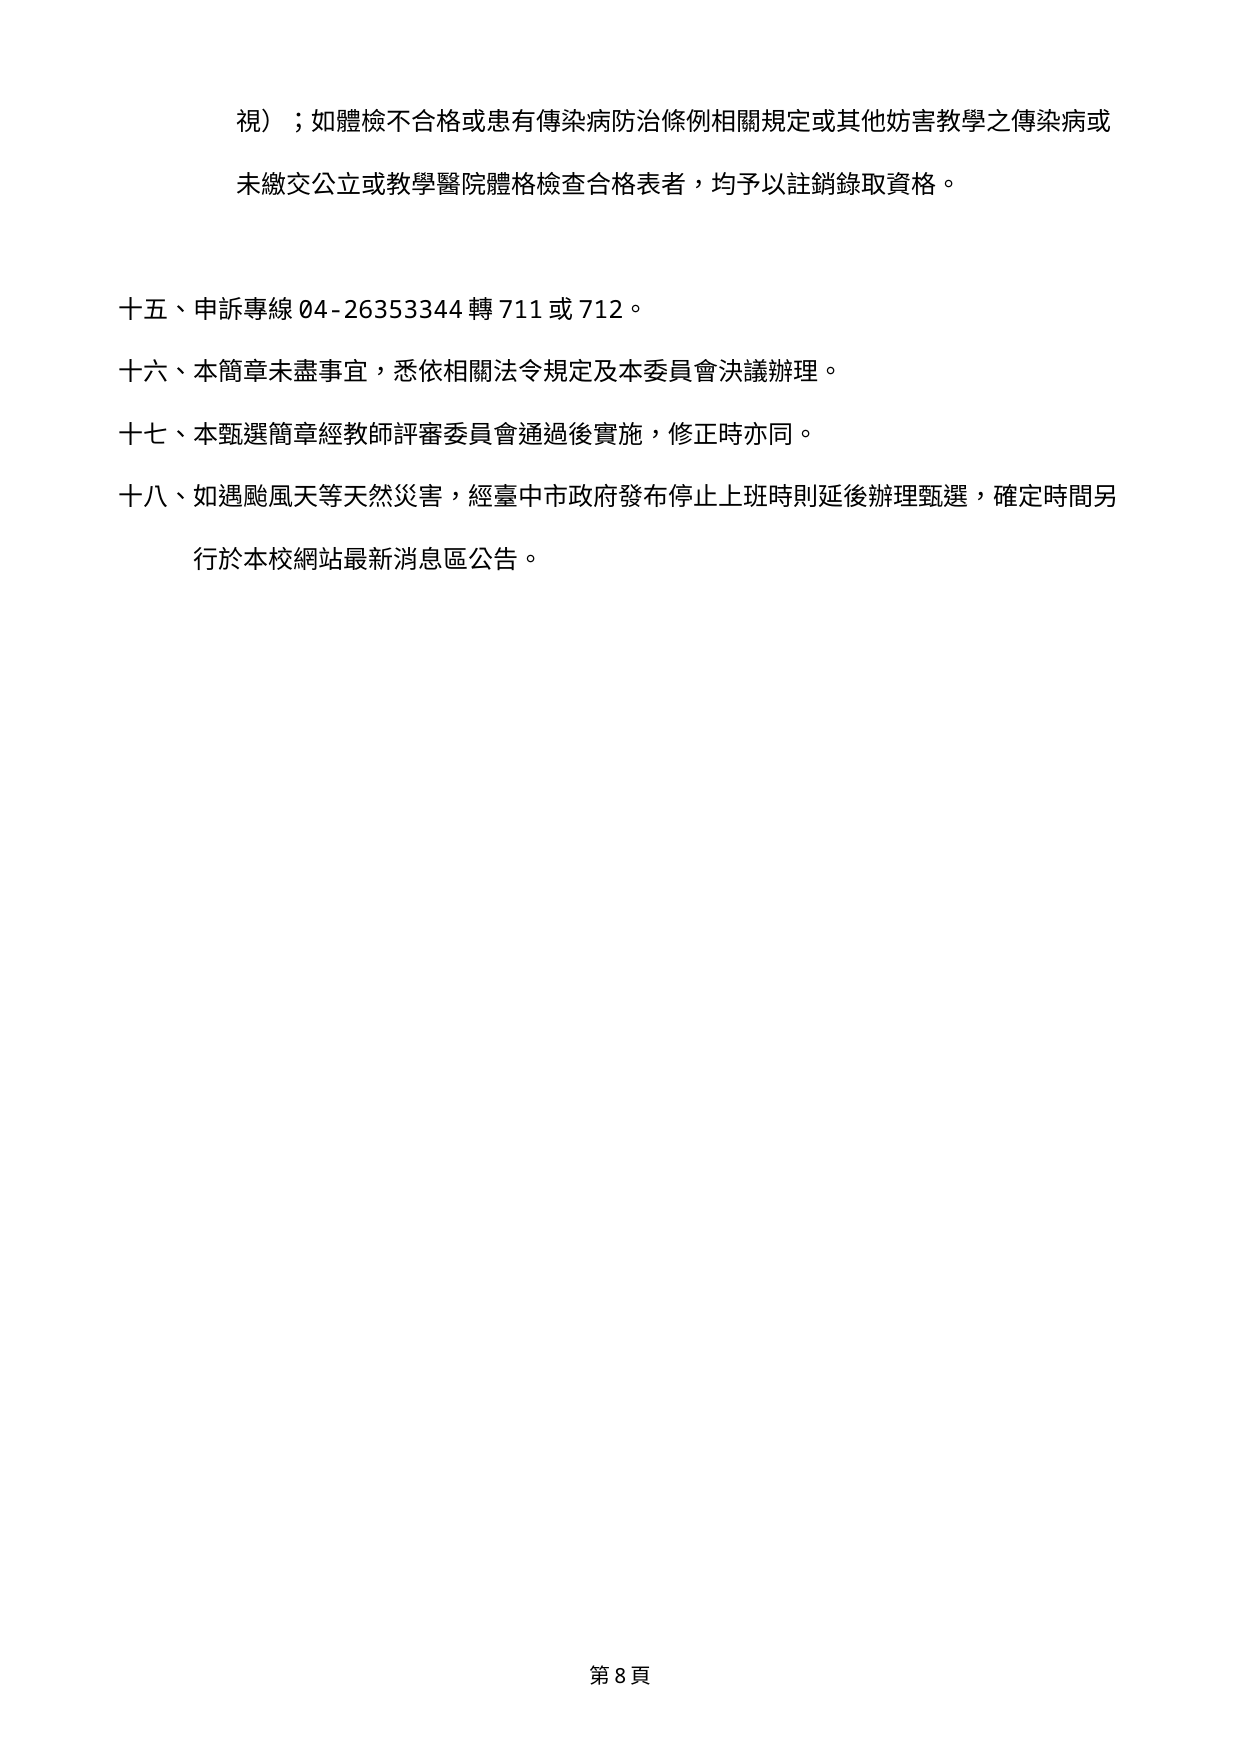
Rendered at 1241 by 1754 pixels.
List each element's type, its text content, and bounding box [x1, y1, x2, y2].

list 視）；如體檢不合格或患有傳染病防治條例相關規定或其他妨害教學之傳染病或未繳交公立或教學醫院體格檢查合格表者，均予以註銷錄取資格。 [149, 78, 1122, 203]
text 十六、本簡章未盡事宜，悉依相關法令規定及本委員會決議辦理。 [118, 328, 1122, 391]
text 十八、如遇颱風天等天然災害，經臺中市政府發布停止上班時則延後辦理甄選，確定時間另行於本校網站最新消息區公告。 [118, 453, 1122, 578]
text 十七、本甄選簡章經教師評審委員會通過後實施，修正時亦同。 [118, 391, 1122, 453]
text 十五、申訴專線04-26353344轉711或712。 [118, 266, 1122, 328]
